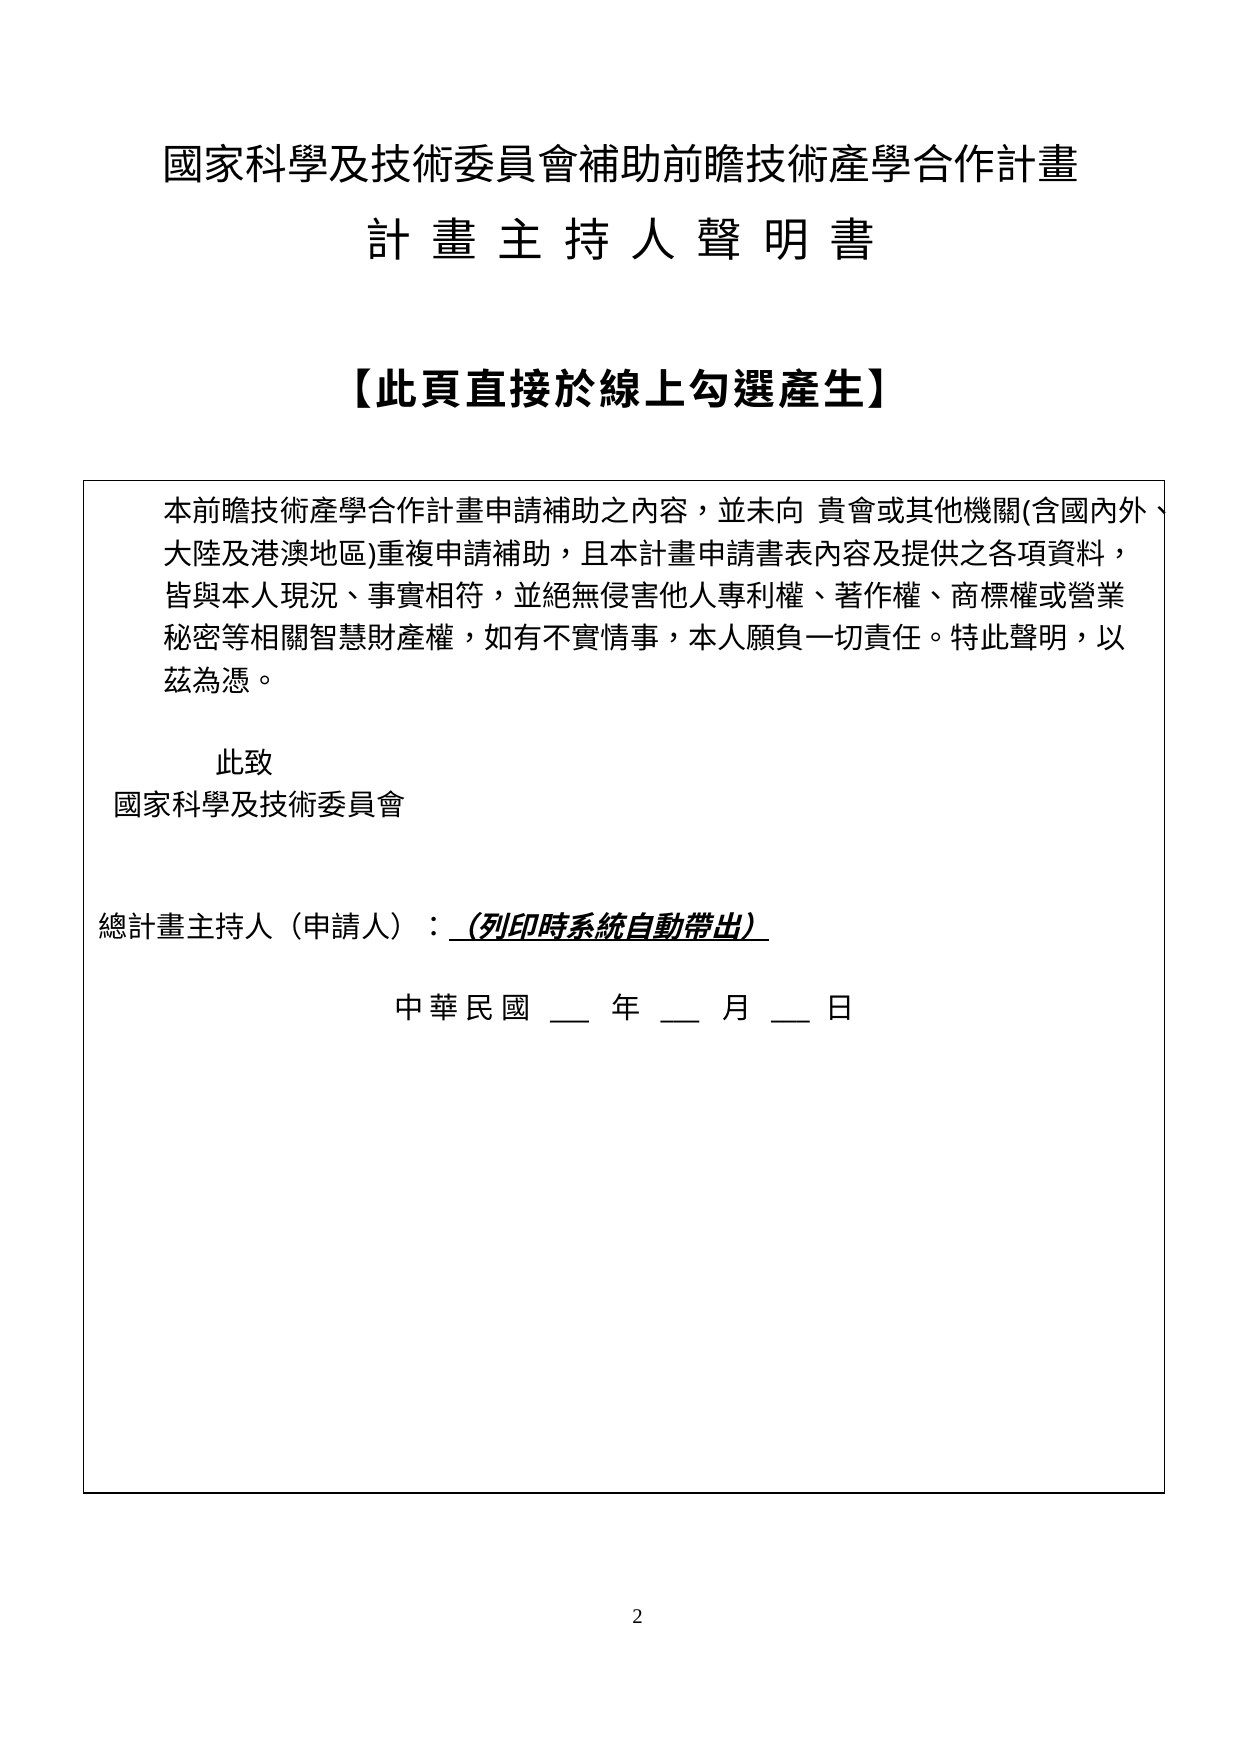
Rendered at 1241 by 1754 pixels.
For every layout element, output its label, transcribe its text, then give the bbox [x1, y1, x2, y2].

text 此致 [98, 739, 1150, 781]
subtitle 國家科學及技術委員會補助前瞻技術產學合作計畫 [71, 124, 1169, 199]
text 國家科學及技術委員會 [98, 781, 1150, 824]
text 【此頁直接於線上勾選產生】 [71, 349, 1169, 424]
text 總計畫主持人（申請人）：（列印時系統自動帶出） [98, 903, 1150, 945]
text 中 華 民 國 ___ 年 ___ 月 ___ 日 [98, 985, 1150, 1027]
text 計 畫 主 持 人 聲 明 書 [71, 199, 1169, 274]
text 本前瞻技術產學合作計畫申請補助之內容，並未向 貴會或其他機關(含國內外、大陸及港澳地區)重複申請補助，且本計畫申請書表內容及提供之各項資料，皆與本人現況、事實相符，並絕無侵害他人專利權、著作權、商標權或營業秘密等相關智慧財產權，如有不實情事，本人願負一切責任。特此聲明，以茲為憑。 [163, 488, 1150, 699]
